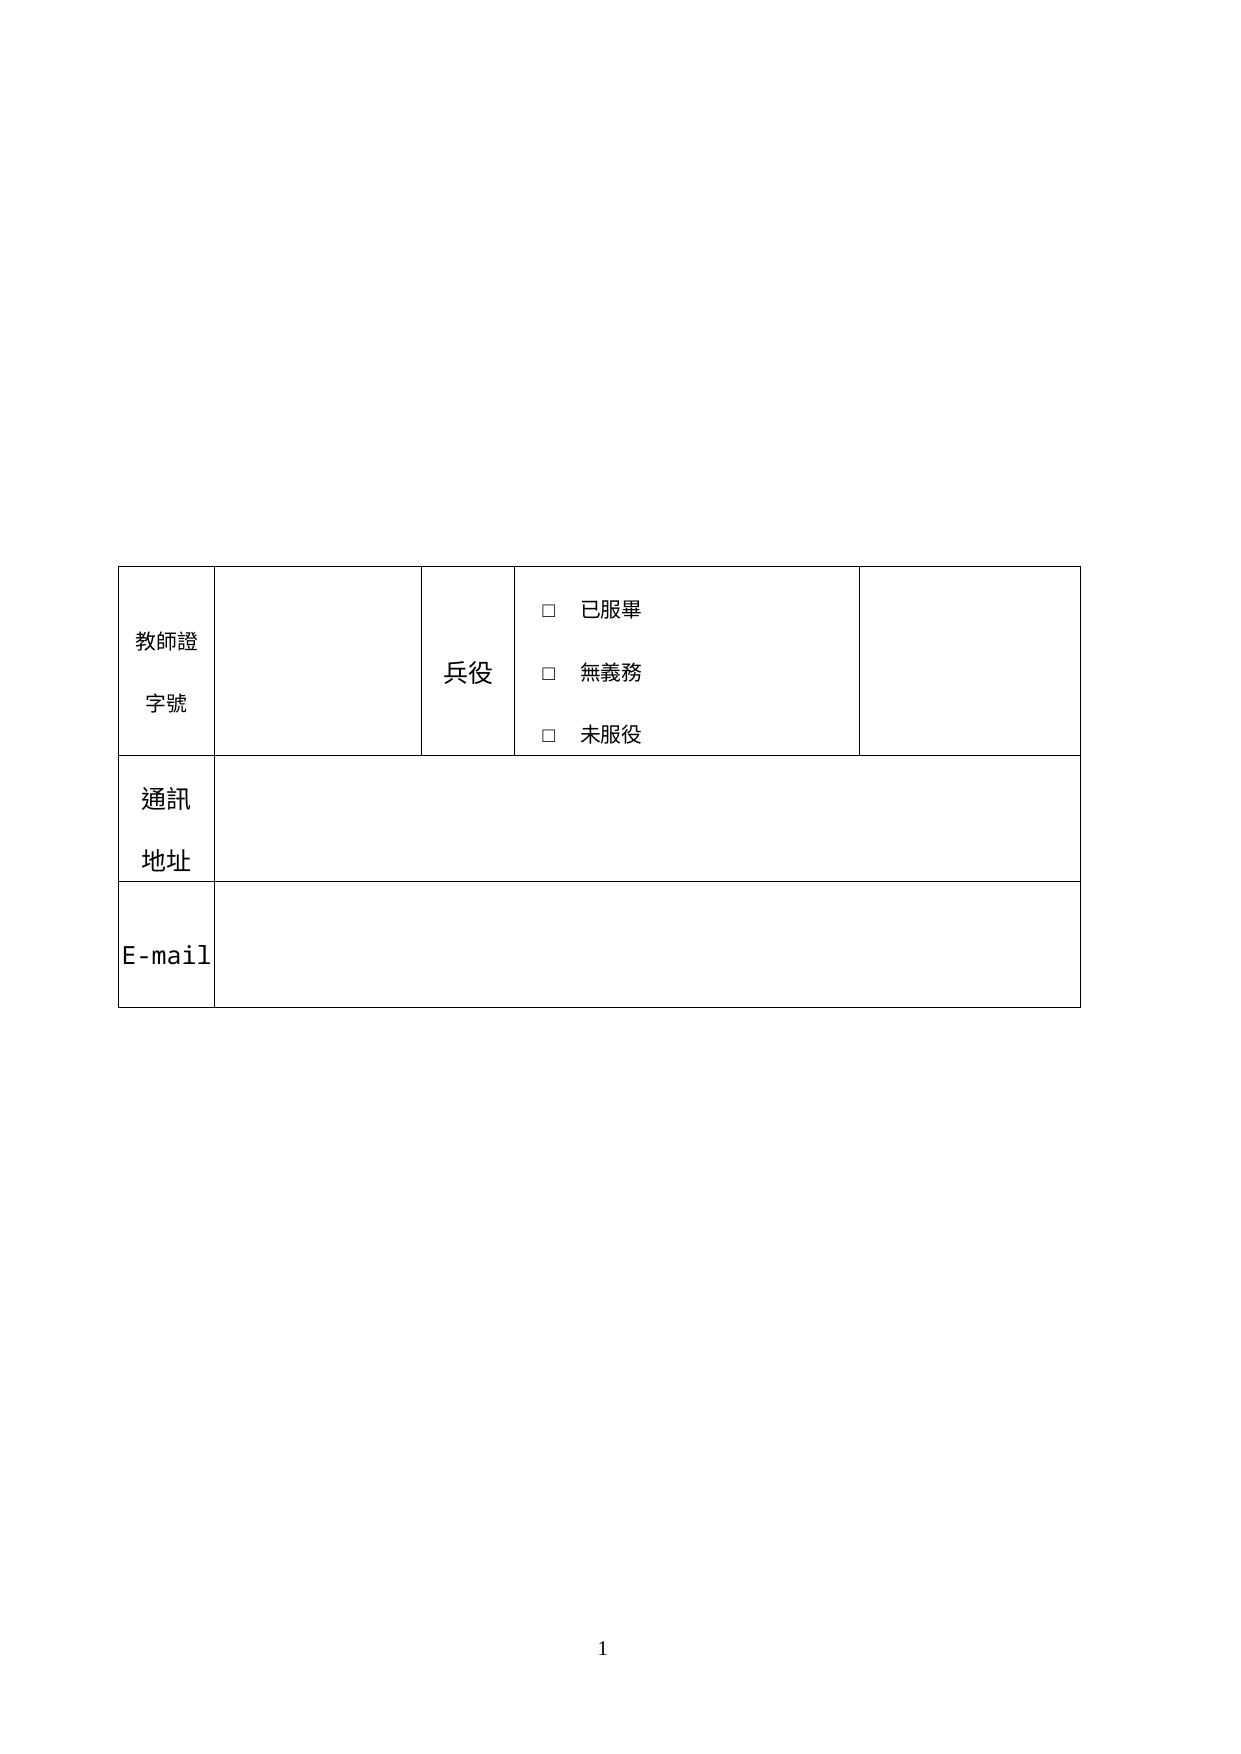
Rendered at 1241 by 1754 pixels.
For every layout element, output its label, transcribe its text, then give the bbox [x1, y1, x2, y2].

table_cell 兵役 [422, 567, 514, 755]
table_cell E-mail [119, 882, 214, 1007]
table_header [860, 567, 1080, 755]
table_cell 通訊 地址 [119, 756, 214, 881]
table_cell [215, 882, 1080, 1007]
table_cell 已服畢 無義務 未服役 [515, 567, 859, 755]
table_cell [215, 756, 1080, 881]
table_cell 教師證 字號 [119, 567, 214, 755]
table_cell [215, 567, 421, 755]
